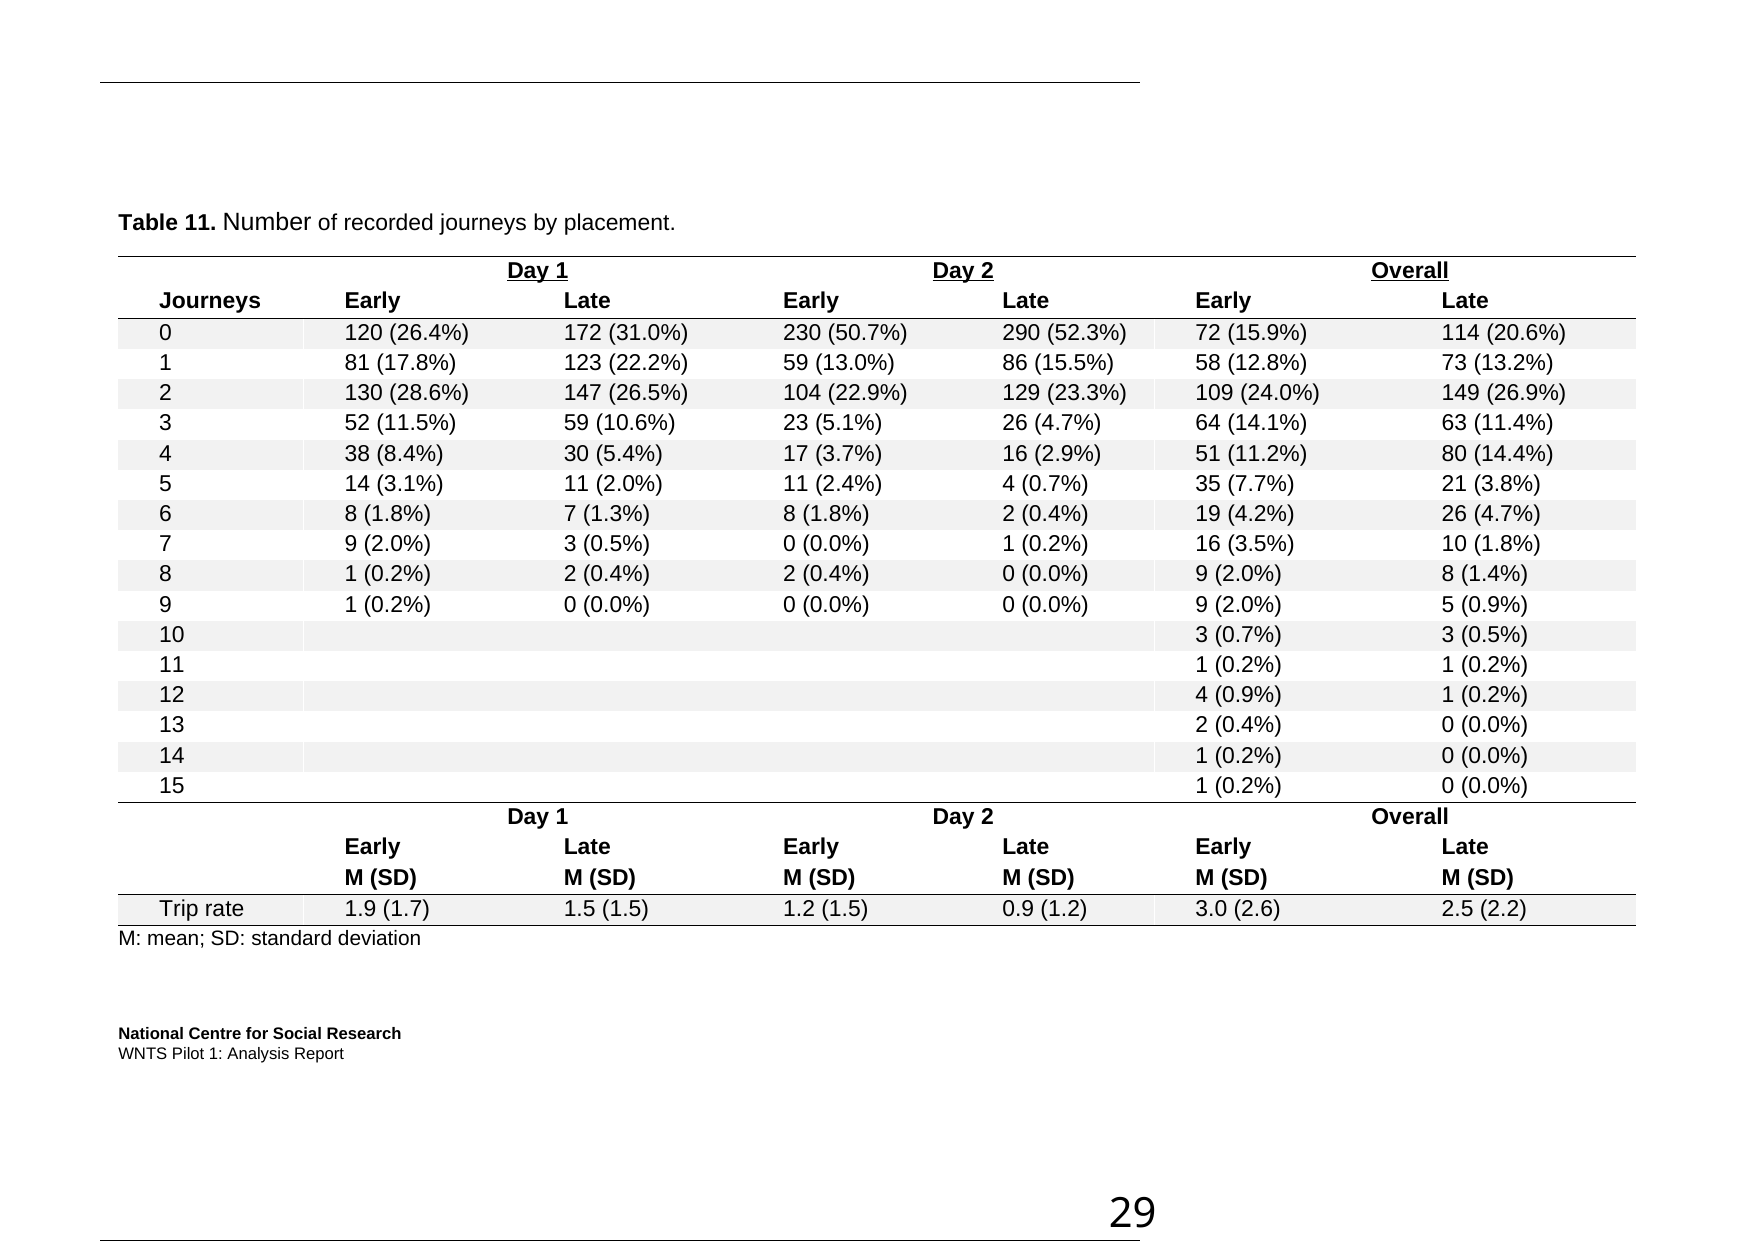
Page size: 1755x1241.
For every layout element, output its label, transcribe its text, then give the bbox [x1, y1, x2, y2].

table_cell Early M (SD) [742, 833, 961, 894]
table_cell 81 (17.8%) [304, 349, 523, 379]
table_cell 21 (3.8%) [1401, 470, 1636, 500]
table_cell 1 (0.2%) [1401, 681, 1636, 711]
table_cell [742, 772, 961, 802]
table_cell 0 (0.0%) [1401, 772, 1636, 802]
table_cell Early M (SD) [1155, 833, 1401, 894]
table_cell [304, 651, 523, 681]
table_cell 8 (1.8%) [304, 500, 523, 530]
table_cell 12 [118, 681, 303, 711]
table_cell [118, 803, 303, 833]
table_cell [304, 621, 523, 651]
table_cell Late [523, 288, 742, 318]
table_cell Late M (SD) [523, 833, 742, 894]
table_cell 9 (2.0%) [1155, 591, 1401, 621]
table_cell 2 (0.4%) [742, 560, 961, 591]
table_cell 51 (11.2%) [1155, 440, 1401, 470]
table_cell [304, 711, 523, 742]
table_cell 290 (52.3%) [961, 319, 1154, 349]
table_cell 1.9 (1.7) [304, 895, 523, 925]
table_cell [961, 711, 1154, 742]
table_cell 3 (0.5%) [523, 530, 742, 560]
table_header [118, 257, 303, 287]
table_cell 16 (2.9%) [961, 440, 1154, 470]
table_cell 4 (0.9%) [1155, 681, 1401, 711]
table_cell [961, 772, 1154, 802]
table_cell 13 [118, 711, 303, 742]
table_cell [523, 651, 742, 681]
table_cell Late [1401, 288, 1636, 318]
table_cell Overall [1155, 803, 1636, 833]
table_cell 59 (10.6%) [523, 409, 742, 439]
table_cell 0 (0.0%) [961, 591, 1154, 621]
table_cell 2.5 (2.2) [1401, 895, 1636, 925]
table_cell 230 (50.7%) [742, 319, 961, 349]
table_cell 11 (2.4%) [742, 470, 961, 500]
table_cell 0 (0.0%) [523, 591, 742, 621]
table_cell 73 (13.2%) [1401, 349, 1636, 379]
table_cell [523, 621, 742, 651]
table_cell [961, 681, 1154, 711]
table_cell 9 [118, 591, 303, 621]
table_cell [961, 651, 1154, 681]
table_cell 5 [118, 470, 303, 500]
table_cell 72 (15.9%) [1155, 319, 1401, 349]
table_cell 104 (22.9%) [742, 379, 961, 409]
table_cell 38 (8.4%) [304, 440, 523, 470]
table_cell 129 (23.3%) [961, 379, 1154, 409]
table_cell 2 (0.4%) [1155, 711, 1401, 742]
table_cell 11 [118, 651, 303, 681]
table_cell [961, 742, 1154, 772]
table_cell [523, 681, 742, 711]
table_cell 9 (2.0%) [1155, 560, 1401, 591]
text M: mean; SD: standard deviation [118, 926, 1636, 950]
table_cell 123 (22.2%) [523, 349, 742, 379]
table_cell 114 (20.6%) [1401, 319, 1636, 349]
table_cell 0 (0.0%) [742, 591, 961, 621]
table_cell Late M (SD) [961, 833, 1154, 894]
table_cell 2 (0.4%) [961, 500, 1154, 530]
table_cell Day 1 [304, 803, 742, 833]
table_cell 8 (1.8%) [742, 500, 961, 530]
table_cell 0 (0.0%) [961, 560, 1154, 591]
table_cell 35 (7.7%) [1155, 470, 1401, 500]
table_cell Early [1155, 288, 1401, 318]
table_cell 172 (31.0%) [523, 319, 742, 349]
table_cell 14 [118, 742, 303, 772]
table_cell 15 [118, 772, 303, 802]
table_cell 5 (0.9%) [1401, 591, 1636, 621]
table_cell 149 (26.9%) [1401, 379, 1636, 409]
table_header Day 1 [304, 257, 742, 287]
table_cell 26 (4.7%) [1401, 500, 1636, 530]
table_cell 10 [118, 621, 303, 651]
table_cell 1 (0.2%) [304, 591, 523, 621]
table_cell 3 [118, 409, 303, 439]
table_cell 1 (0.2%) [1155, 651, 1401, 681]
table_cell 3 (0.7%) [1155, 621, 1401, 651]
table_cell [742, 681, 961, 711]
table_cell Early [742, 288, 961, 318]
table_cell Trip rate [118, 895, 303, 925]
table_cell 16 (3.5%) [1155, 530, 1401, 560]
table_cell 1 (0.2%) [304, 560, 523, 591]
table_cell 19 (4.2%) [1155, 500, 1401, 530]
table_cell 86 (15.5%) [961, 349, 1154, 379]
table_cell 11 (2.0%) [523, 470, 742, 500]
table_cell [961, 621, 1154, 651]
table_cell 8 [118, 560, 303, 591]
table_cell 59 (13.0%) [742, 349, 961, 379]
table_cell 120 (26.4%) [304, 319, 523, 349]
table_cell 0 (0.0%) [1401, 711, 1636, 742]
table_cell [742, 651, 961, 681]
table_cell 3.0 (2.6) [1155, 895, 1401, 925]
table_cell [742, 711, 961, 742]
table_cell 130 (28.6%) [304, 379, 523, 409]
table_cell 1.5 (1.5) [523, 895, 742, 925]
table_cell 0 (0.0%) [1401, 742, 1636, 772]
table_cell 6 [118, 500, 303, 530]
table_cell [118, 833, 303, 894]
table_cell 0.9 (1.2) [961, 895, 1154, 925]
table_cell Early [304, 288, 523, 318]
table_cell 80 (14.4%) [1401, 440, 1636, 470]
table_cell 7 [118, 530, 303, 560]
table_cell 10 (1.8%) [1401, 530, 1636, 560]
table_cell 64 (14.1%) [1155, 409, 1401, 439]
table_cell 7 (1.3%) [523, 500, 742, 530]
table_cell 17 (3.7%) [742, 440, 961, 470]
table_cell [304, 681, 523, 711]
table_cell 1 (0.2%) [1401, 651, 1636, 681]
table_header Day 2 [742, 257, 1154, 287]
table_cell 4 [118, 440, 303, 470]
table_cell [523, 711, 742, 742]
table_cell 109 (24.0%) [1155, 379, 1401, 409]
table_cell 26 (4.7%) [961, 409, 1154, 439]
text Table 11. Number of recorded journeys by placement. [118, 207, 1311, 235]
table_cell 2 [118, 379, 303, 409]
table_cell 8 (1.4%) [1401, 560, 1636, 591]
table_cell 1 (0.2%) [961, 530, 1154, 560]
table_cell Late M (SD) [1401, 833, 1636, 894]
table_cell 4 (0.7%) [961, 470, 1154, 500]
table_cell [523, 772, 742, 802]
table_cell 52 (11.5%) [304, 409, 523, 439]
table_cell 23 (5.1%) [742, 409, 961, 439]
table_cell 1 (0.2%) [1155, 772, 1401, 802]
table_cell [742, 742, 961, 772]
table_cell [523, 742, 742, 772]
table_cell 30 (5.4%) [523, 440, 742, 470]
table_cell 63 (11.4%) [1401, 409, 1636, 439]
table_cell Early M (SD) [304, 833, 523, 894]
table_cell [742, 621, 961, 651]
table_cell 1 [118, 349, 303, 379]
table_cell 14 (3.1%) [304, 470, 523, 500]
table_cell [304, 742, 523, 772]
table_cell [304, 772, 523, 802]
table_cell Day 2 [742, 803, 1154, 833]
table_cell 9 (2.0%) [304, 530, 523, 560]
table_cell 3 (0.5%) [1401, 621, 1636, 651]
table_cell 1.2 (1.5) [742, 895, 961, 925]
table_cell 1 (0.2%) [1155, 742, 1401, 772]
table_header Overall [1155, 257, 1636, 287]
table_cell 2 (0.4%) [523, 560, 742, 591]
table_cell Late [961, 288, 1154, 318]
table_cell 0 [118, 319, 303, 349]
table_cell Journeys [118, 288, 303, 318]
table_cell 58 (12.8%) [1155, 349, 1401, 379]
table_cell 0 (0.0%) [742, 530, 961, 560]
table_cell 147 (26.5%) [523, 379, 742, 409]
